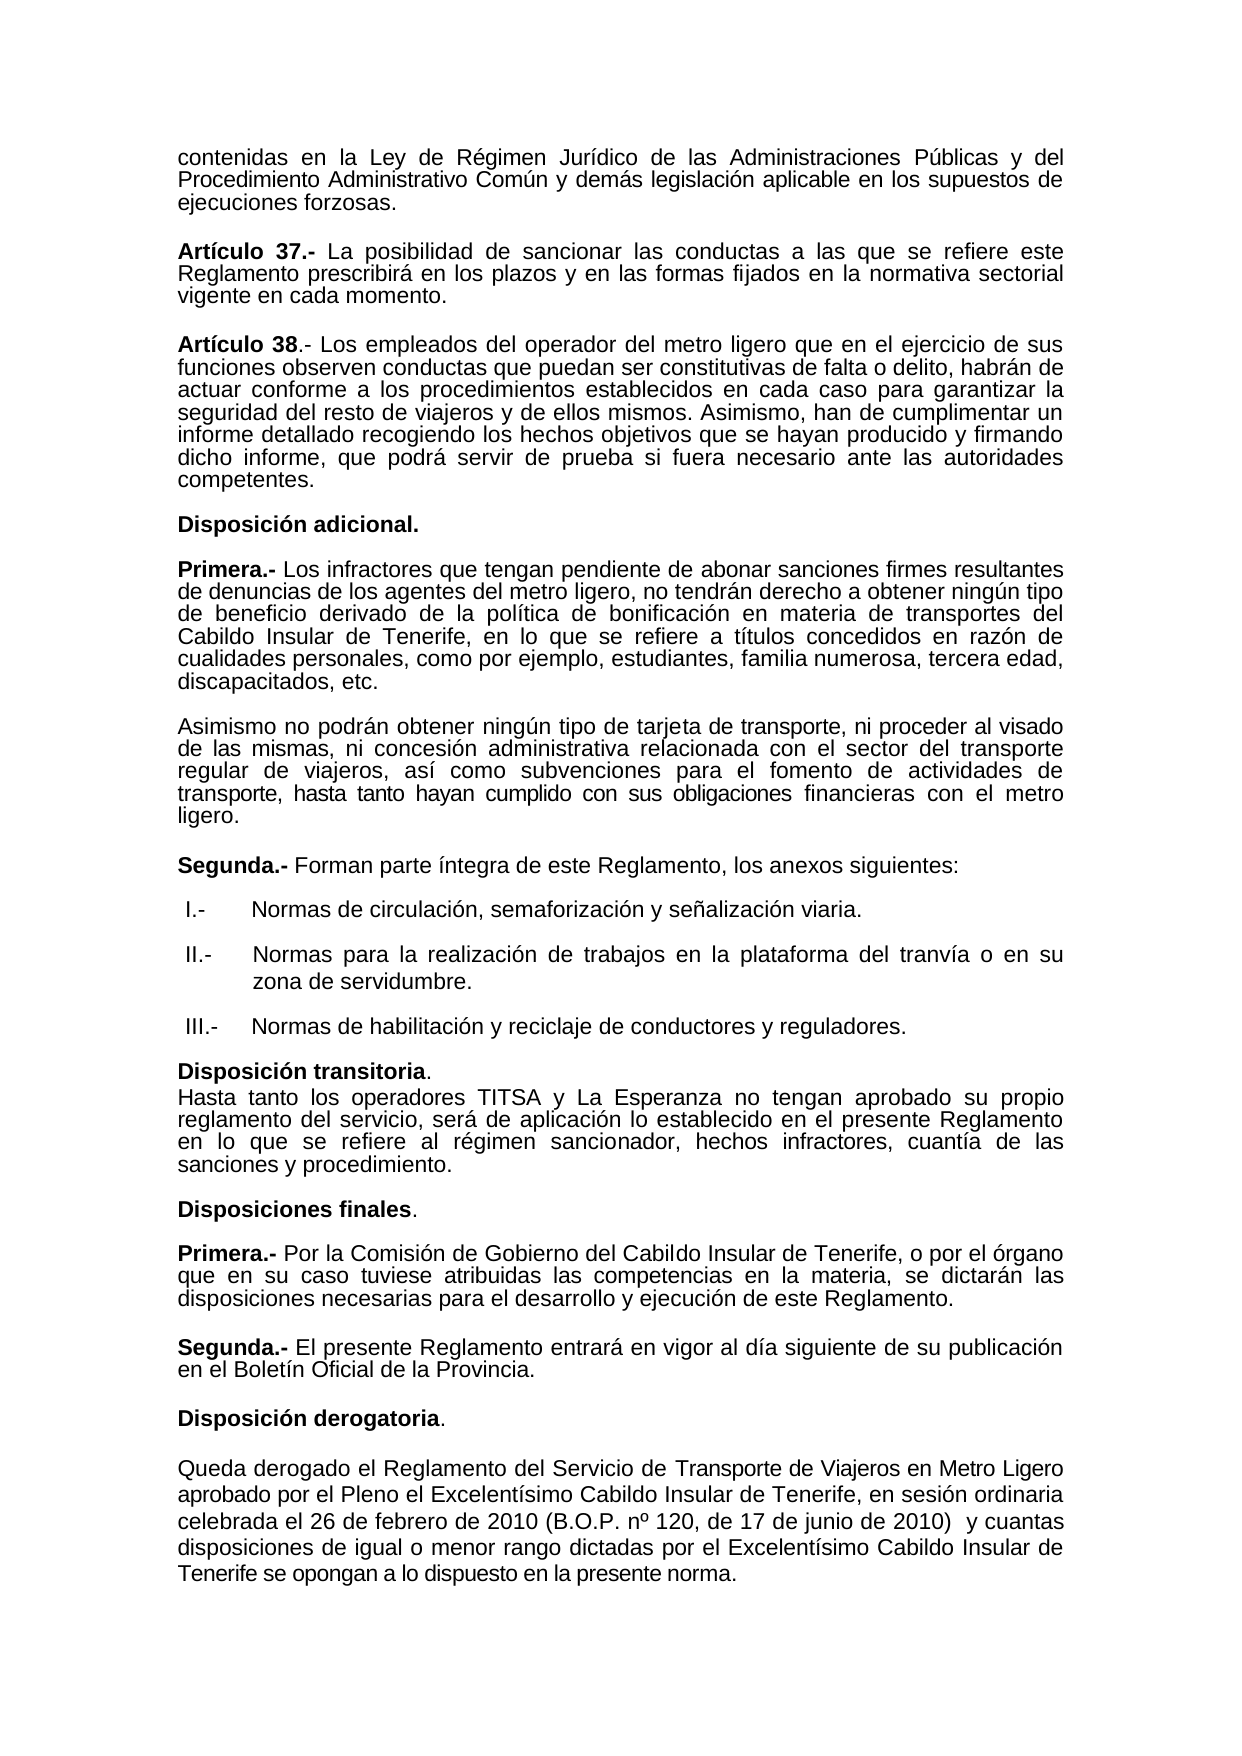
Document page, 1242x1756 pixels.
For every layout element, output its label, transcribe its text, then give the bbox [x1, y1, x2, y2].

text Disposición derogatoria. [177, 1408, 1064, 1431]
list Normas para la realización de trabajos en la plataforma del tranvía o en su zona de servidumbre. [185, 941, 1064, 994]
text Segunda.- Forman parte íntegra de este Reglamento, los anexos siguientes: [177, 855, 1064, 877]
list Normas de habilitación y reciclaje de conductores y reguladores. [177, 1013, 1064, 1039]
text Primera.- Los infractores que tengan pendiente de abonar sanciones firmes resultantes de denuncias de los agentes del metro ligero, no tendrán derecho a obtener ningún tipo de beneficio derivado de la política de bonificación en materia de transportes del Cabildo Insular de Tenerife, en lo que se refiere a títulos concedidos en razón de cualidades personales, como por ejemplo, estudiantes, familia numerosa, tercera edad, discapacitados, etc. [177, 559, 1064, 694]
list Normas de circulación, semaforización y señalización viaria. [177, 896, 1064, 923]
text contenidas en la Ley de Régimen Jurídico de las Administraciones Públicas y del Procedimiento Administrativo Común y demás legislación aplicable en los supuestos de ejecuciones forzosas. [177, 148, 1064, 215]
text Asimismo no podrán obtener ningún tipo de tarjeta de transporte, ni proceder al visado de las mismas, ni concesión administrativa relacionada con el sector del transporte regular de viajeros, así como subvenciones para el fomento de actividades de transporte, hasta tanto hayan cumplido con sus obligaciones financieras con el metro ligero. [177, 716, 1064, 829]
text Disposición transitoria. [177, 1058, 1064, 1084]
text Hasta tanto los operadores TITSA y La Esperanza no tengan aprobado su propio reglamento del servicio, será de aplicación lo establecido en el presente Reglamento en lo que se refiere al régimen sancionador, hechos infractores, cuantía de las sanciones y procedimiento. [177, 1087, 1064, 1177]
text Queda derogado el Reglamento del Servicio de Transporte de Viajeros en Metro Ligero aprobado por el Pleno el Excelentísimo Cabildo Insular de Tenerife, en sesión ordinaria celebrada el 26 de febrero de 2010 (B.O.P. nº 120, de 17 de junio de 2010) y cuantas disposiciones de igual o menor rango dictadas por el Excelentísimo Cabildo Insular de Tenerife se opongan a lo dispuesto en la presente norma. [177, 1455, 1064, 1587]
text Disposición adicional. [177, 511, 1064, 537]
text Segunda.- El presente Reglamento entrará en vigor al día siguiente de su publicación en el Boletín Oficial de la Provincia. [177, 1337, 1064, 1382]
text Primera.- Por la Comisión de Gobierno del Cabildo Insular de Tenerife, o por el órgano que en su caso tuviese atribuidas las competencias en la materia, se dictarán las disposiciones necesarias para el desarrollo y ejecución de este Reglamento. [177, 1244, 1064, 1311]
text Disposiciones finales. [177, 1196, 1064, 1222]
text Artículo 38.- Los empleados del operador del metro ligero que en el ejercicio de sus funciones observen conductas que puedan ser constitutivas de falta o delito, habrán de actuar conforme a los procedimientos establecidos en cada caso para garantizar la seguridad del resto de viajeros y de ellos mismos. Asimismo, han de cumplimentar un informe detallado recogiendo los hechos objetivos que se hayan producido y firmando dicho informe, que podrá servir de prueba si fuera necesario ante las autoridades competentes. [177, 335, 1064, 492]
text Artículo 37.- La posibilidad de sancionar las conductas a las que se refiere este Reglamento prescribirá en los plazos y en las formas fijados en la normativa sectorial vigente en cada momento. [177, 241, 1064, 309]
